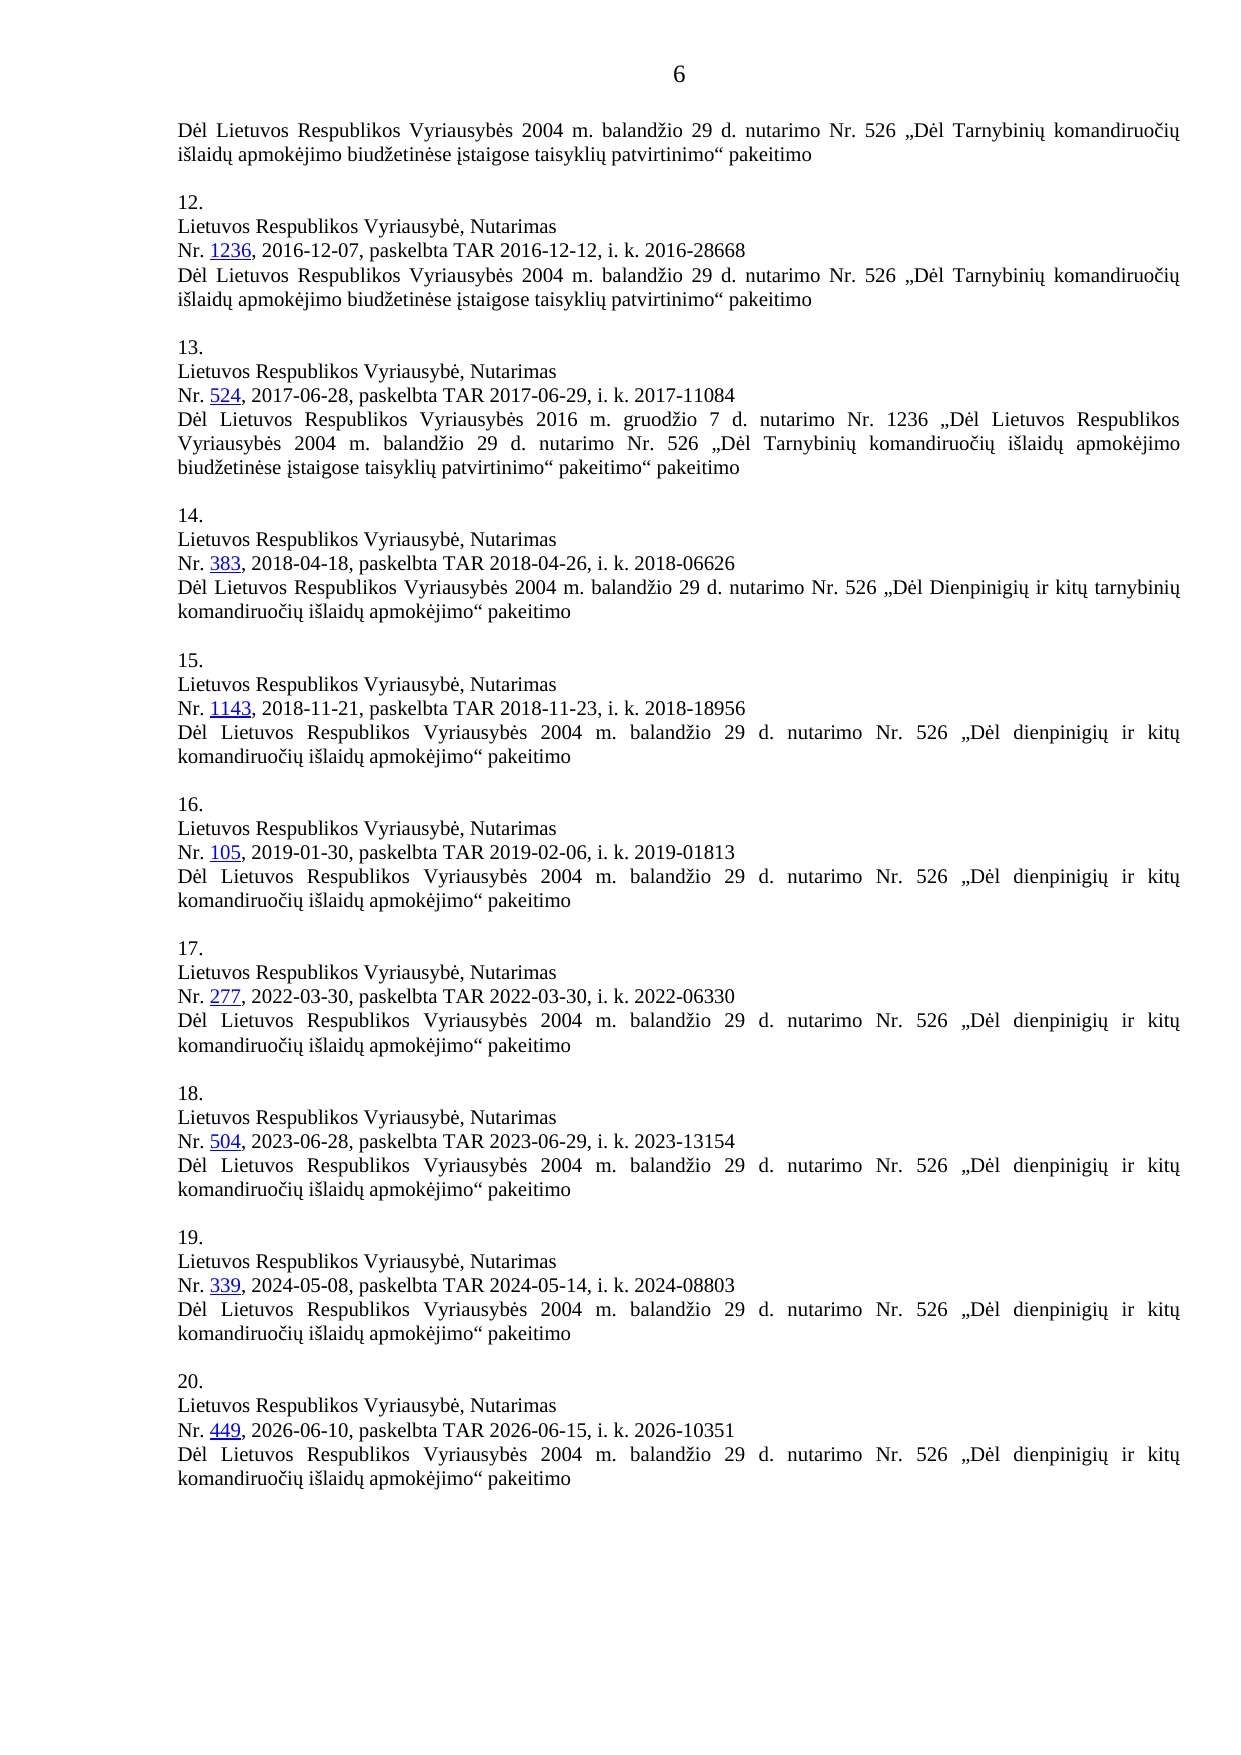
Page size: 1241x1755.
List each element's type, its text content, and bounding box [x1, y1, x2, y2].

text Lietuvos Respublikos Vyriausybė, Nutarimas [177, 359, 1181, 383]
text Lietuvos Respublikos Vyriausybė, Nutarimas [177, 960, 1181, 984]
text Nr. 1236, 2016-12-07, paskelbta TAR 2016-12-12, i. k. 2016-28668 [177, 238, 1181, 262]
text Nr. 1143, 2018-11-21, paskelbta TAR 2018-11-23, i. k. 2018-18956 [177, 696, 1181, 720]
text Nr. 383, 2018-04-18, paskelbta TAR 2018-04-26, i. k. 2018-06626 [177, 551, 1181, 575]
text 19. [177, 1225, 1181, 1249]
text Nr. 504, 2023-06-28, paskelbta TAR 2023-06-29, i. k. 2023-13154 [177, 1129, 1181, 1153]
text Dėl Lietuvos Respublikos Vyriausybės 2004 m. balandžio 29 d. nutarimo Nr. 526 „Dėl Tarnybinių komandiruočių išlaidų apmokėjimo biudžetinėse įstaigose taisyklių patvirtinimo“ pakeitimo [177, 262, 1181, 311]
text 17. [177, 936, 1181, 960]
text Dėl Lietuvos Respublikos Vyriausybės 2016 m. gruodžio 7 d. nutarimo Nr. 1236 „Dėl Lietuvos Respublikos Vyriausybės 2004 m. balandžio 29 d. nutarimo Nr. 526 „Dėl Tarnybinių komandiruočių išlaidų apmokėjimo biudžetinėse įstaigose taisyklių patvirtinimo“ pakeitimo“ pakeitimo [177, 407, 1181, 479]
text Dėl Lietuvos Respublikos Vyriausybės 2004 m. balandžio 29 d. nutarimo Nr. 526 „Dėl dienpinigių ir kitų komandiruočių išlaidų apmokėjimo“ pakeitimo [177, 720, 1181, 768]
text 14. [177, 503, 1181, 527]
text Lietuvos Respublikos Vyriausybė, Nutarimas [177, 214, 1181, 238]
text 13. [177, 335, 1181, 359]
text Dėl Lietuvos Respublikos Vyriausybės 2004 m. balandžio 29 d. nutarimo Nr. 526 „Dėl dienpinigių ir kitų komandiruočių išlaidų apmokėjimo“ pakeitimo [177, 1442, 1181, 1490]
text Dėl Lietuvos Respublikos Vyriausybės 2004 m. balandžio 29 d. nutarimo Nr. 526 „Dėl dienpinigių ir kitų komandiruočių išlaidų apmokėjimo“ pakeitimo [177, 864, 1181, 912]
text Lietuvos Respublikos Vyriausybė, Nutarimas [177, 527, 1181, 551]
text 12. [177, 190, 1181, 214]
text Lietuvos Respublikos Vyriausybė, Nutarimas [177, 816, 1181, 840]
text 20. [177, 1369, 1181, 1393]
text 15. [177, 647, 1181, 672]
text Nr. 105, 2019-01-30, paskelbta TAR 2019-02-06, i. k. 2019-01813 [177, 840, 1181, 864]
text Nr. 524, 2017-06-28, paskelbta TAR 2017-06-29, i. k. 2017-11084 [177, 383, 1181, 407]
text Dėl Lietuvos Respublikos Vyriausybės 2004 m. balandžio 29 d. nutarimo Nr. 526 „Dėl dienpinigių ir kitų komandiruočių išlaidų apmokėjimo“ pakeitimo [177, 1297, 1181, 1345]
text Nr. 449, 2026-06-10, paskelbta TAR 2026-06-15, i. k. 2026-10351 [177, 1417, 1181, 1442]
text Lietuvos Respublikos Vyriausybė, Nutarimas [177, 672, 1181, 696]
text Lietuvos Respublikos Vyriausybė, Nutarimas [177, 1249, 1181, 1273]
text Dėl Lietuvos Respublikos Vyriausybės 2004 m. balandžio 29 d. nutarimo Nr. 526 „Dėl dienpinigių ir kitų komandiruočių išlaidų apmokėjimo“ pakeitimo [177, 1153, 1181, 1201]
text Dėl Lietuvos Respublikos Vyriausybės 2004 m. balandžio 29 d. nutarimo Nr. 526 „Dėl Dienpinigių ir kitų tarnybinių komandiruočių išlaidų apmokėjimo“ pakeitimo [177, 575, 1181, 623]
text 18. [177, 1081, 1181, 1105]
text Dėl Lietuvos Respublikos Vyriausybės 2004 m. balandžio 29 d. nutarimo Nr. 526 „Dėl dienpinigių ir kitų komandiruočių išlaidų apmokėjimo“ pakeitimo [177, 1008, 1181, 1057]
text Dėl Lietuvos Respublikos Vyriausybės 2004 m. balandžio 29 d. nutarimo Nr. 526 „Dėl Tarnybinių komandiruočių išlaidų apmokėjimo biudžetinėse įstaigose taisyklių patvirtinimo“ pakeitimo [177, 118, 1181, 166]
text Lietuvos Respublikos Vyriausybė, Nutarimas [177, 1105, 1181, 1129]
text Nr. 339, 2024-05-08, paskelbta TAR 2024-05-14, i. k. 2024-08803 [177, 1273, 1181, 1297]
text Nr. 277, 2022-03-30, paskelbta TAR 2022-03-30, i. k. 2022-06330 [177, 984, 1181, 1008]
text Lietuvos Respublikos Vyriausybė, Nutarimas [177, 1393, 1181, 1417]
text 16. [177, 792, 1181, 816]
